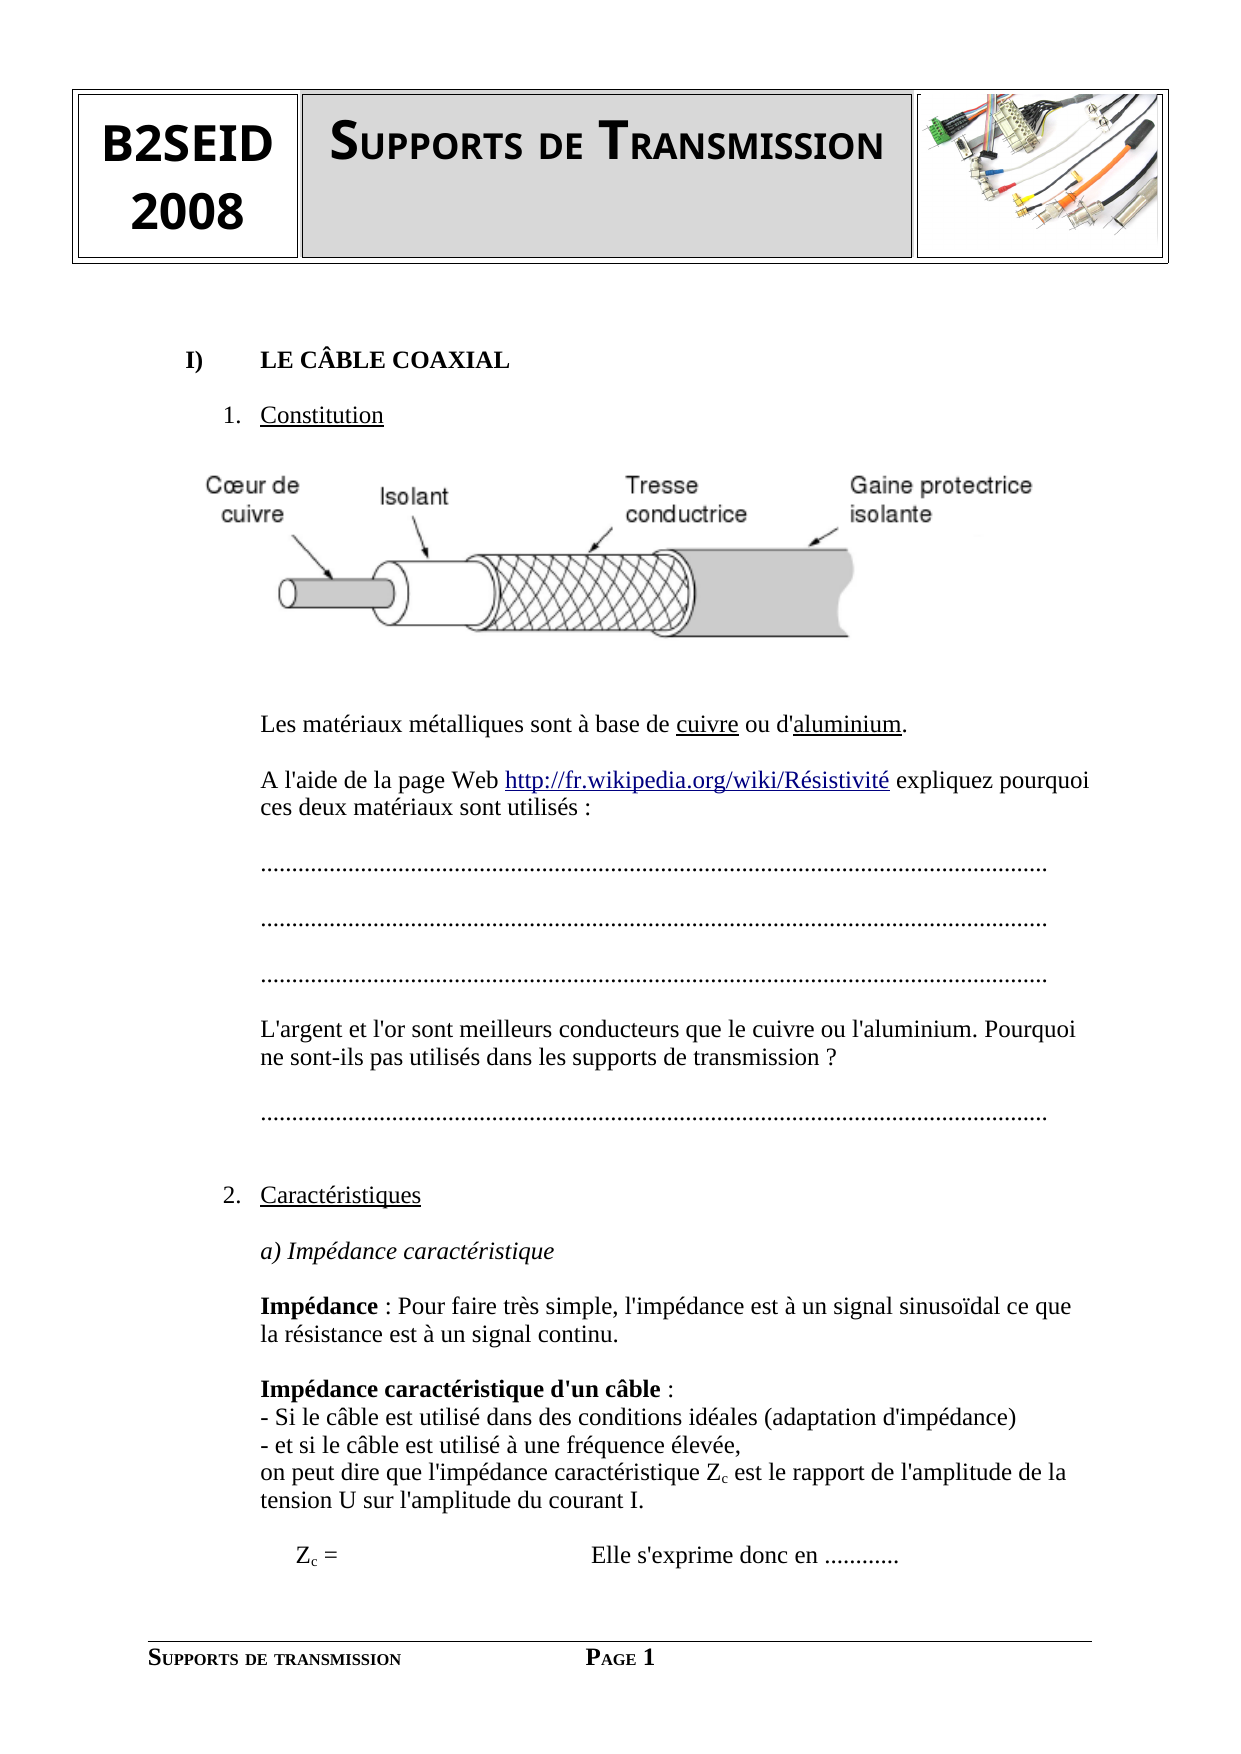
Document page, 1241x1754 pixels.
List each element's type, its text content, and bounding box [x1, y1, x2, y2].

list Constitution Les matériaux métalliques sont à base de cuivre ou d'aluminium. A l'aide de la page Web http://fr.wikipedia.org/wiki/Résistivité expliquez pourquoi ces deux matériaux sont utilisés : .............................................................................................................................. [223, 401, 1092, 904]
table_header [918, 95, 1162, 257]
list LE CÂBLE COAXIAL [185, 346, 1092, 401]
list .............................................................................................................................. .............................................................................................................................. L'argent et l'or sont meilleurs conducteurs que le cuivre ou l'aluminium. Pourquoi ne sont-ils pas utilisés dans les supports de transmission ? .............................................................................................................................. [223, 904, 1092, 1181]
table_header [914, 90, 1165, 257]
table_header Supports de Transmission [300, 90, 914, 257]
table_header B2SEID 2008 [75, 90, 299, 257]
list Caractéristiques a) Impédance caractéristique Impédance : Pour faire très simple, l'impédance est à un signal sinusoïdal ce que la résistance est à un signal continu. Impédance caractéristique d'un câble : - Si le câble est utilisé dans des conditions idéales (adaptation d'impédance) - et si le câble est utilisé à une fréquence élevée, on peut dire que l'impédance caractéristique Zc est le rapport de l'amplitude de la tension U sur l'amplitude du courant I. Zc = Elle s'exprime donc en ............ [223, 1181, 1092, 1597]
picture [921, 94, 1158, 250]
picture [185, 450, 1055, 655]
